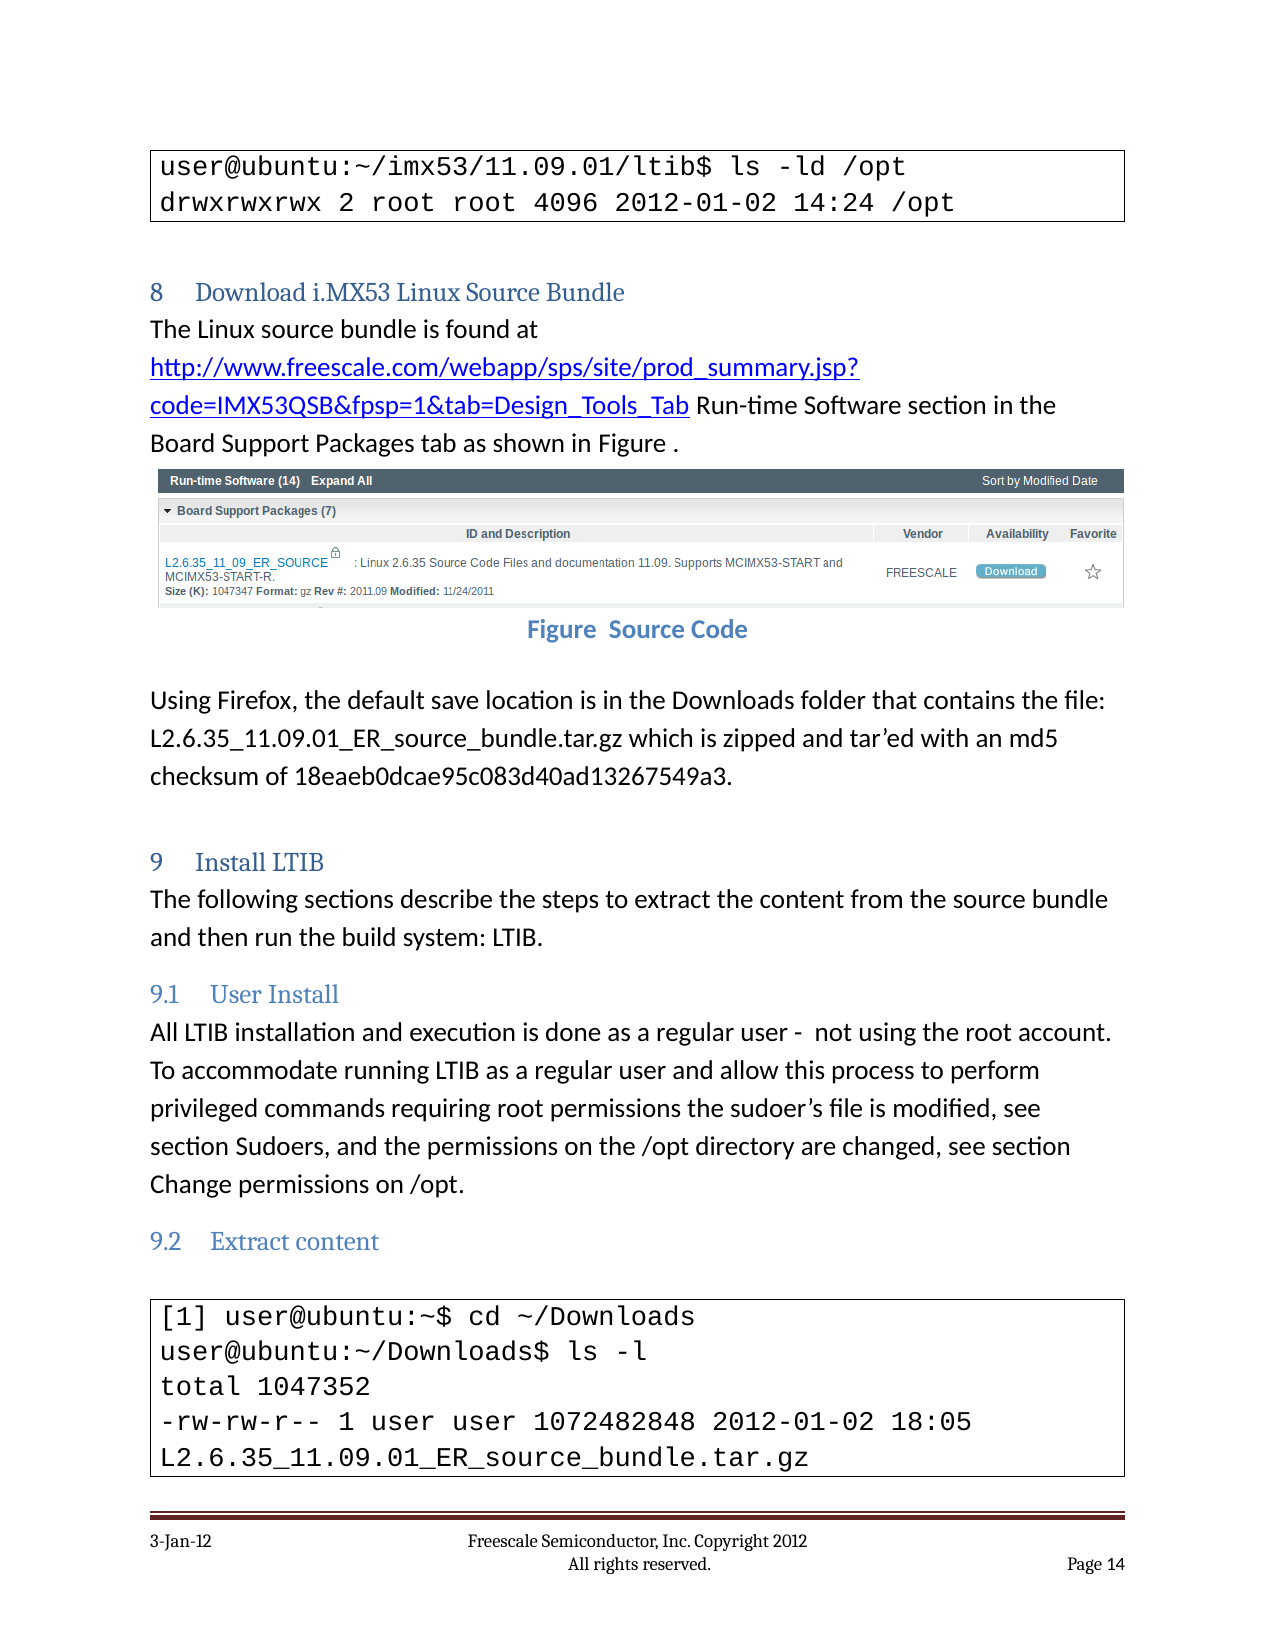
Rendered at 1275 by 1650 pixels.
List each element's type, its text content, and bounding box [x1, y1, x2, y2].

subtitle User Install [150, 979, 1125, 1011]
subtitle Extract content [150, 1226, 1125, 1257]
text total 1047352 [151, 1370, 1124, 1404]
subtitle Download i.MX53 Linux Source Bundle [150, 277, 1125, 308]
picture [150, 464, 1125, 608]
text The Linux source bundle is found at http://www.freescale.com/webapp/sps/site/prod_summary.jsp?code=IMX53QSB&fpsp=1&tab=Design_Tools_Tab Run-time Software section in the Board Support Packages tab as shown in Figure . [150, 313, 1125, 459]
text user@ubuntu:~/Downloads$ ls -l [151, 1334, 1124, 1368]
text user@ubuntu:~/imx53/11.09.01/ltib$ ls -ld /opt [151, 151, 1124, 184]
text Figure Source Code [150, 612, 1125, 645]
text [1] user@ubuntu:~$ cd ~/Downloads [151, 1300, 1124, 1333]
text All LTIB installation and execution is done as a regular user - not using the root account. To accommodate running LTIB as a regular user and allow this process to perform privileged commands requiring root permissions the sudoer’s file is modified, see section Sudoers, and the permissions on the /opt directory are changed, see section Change permissions on /opt. [150, 1015, 1125, 1200]
text Using Firefox, the default save location is in the Downloads folder that contains the file: L2.6.35_11.09.01_ER_source_bundle.tar.gz which is zipped and tar’ed with an md5 checksum of 18eaeb0dcae95c083d40ad13267549a3. [150, 683, 1125, 792]
text -rw-rw-r-- 1 user user 1072482848 2012-01-02 18:05 L2.6.35_11.09.01_ER_source_bundle.tar.gz [151, 1405, 1124, 1476]
text drwxrwxrwx 2 root root 4096 2012-01-02 14:24 /opt [151, 185, 1124, 221]
text The following sections describe the steps to extract the content from the source bundle and then run the build system: LTIB. [150, 883, 1125, 954]
subtitle Install LTIB [150, 847, 1125, 878]
